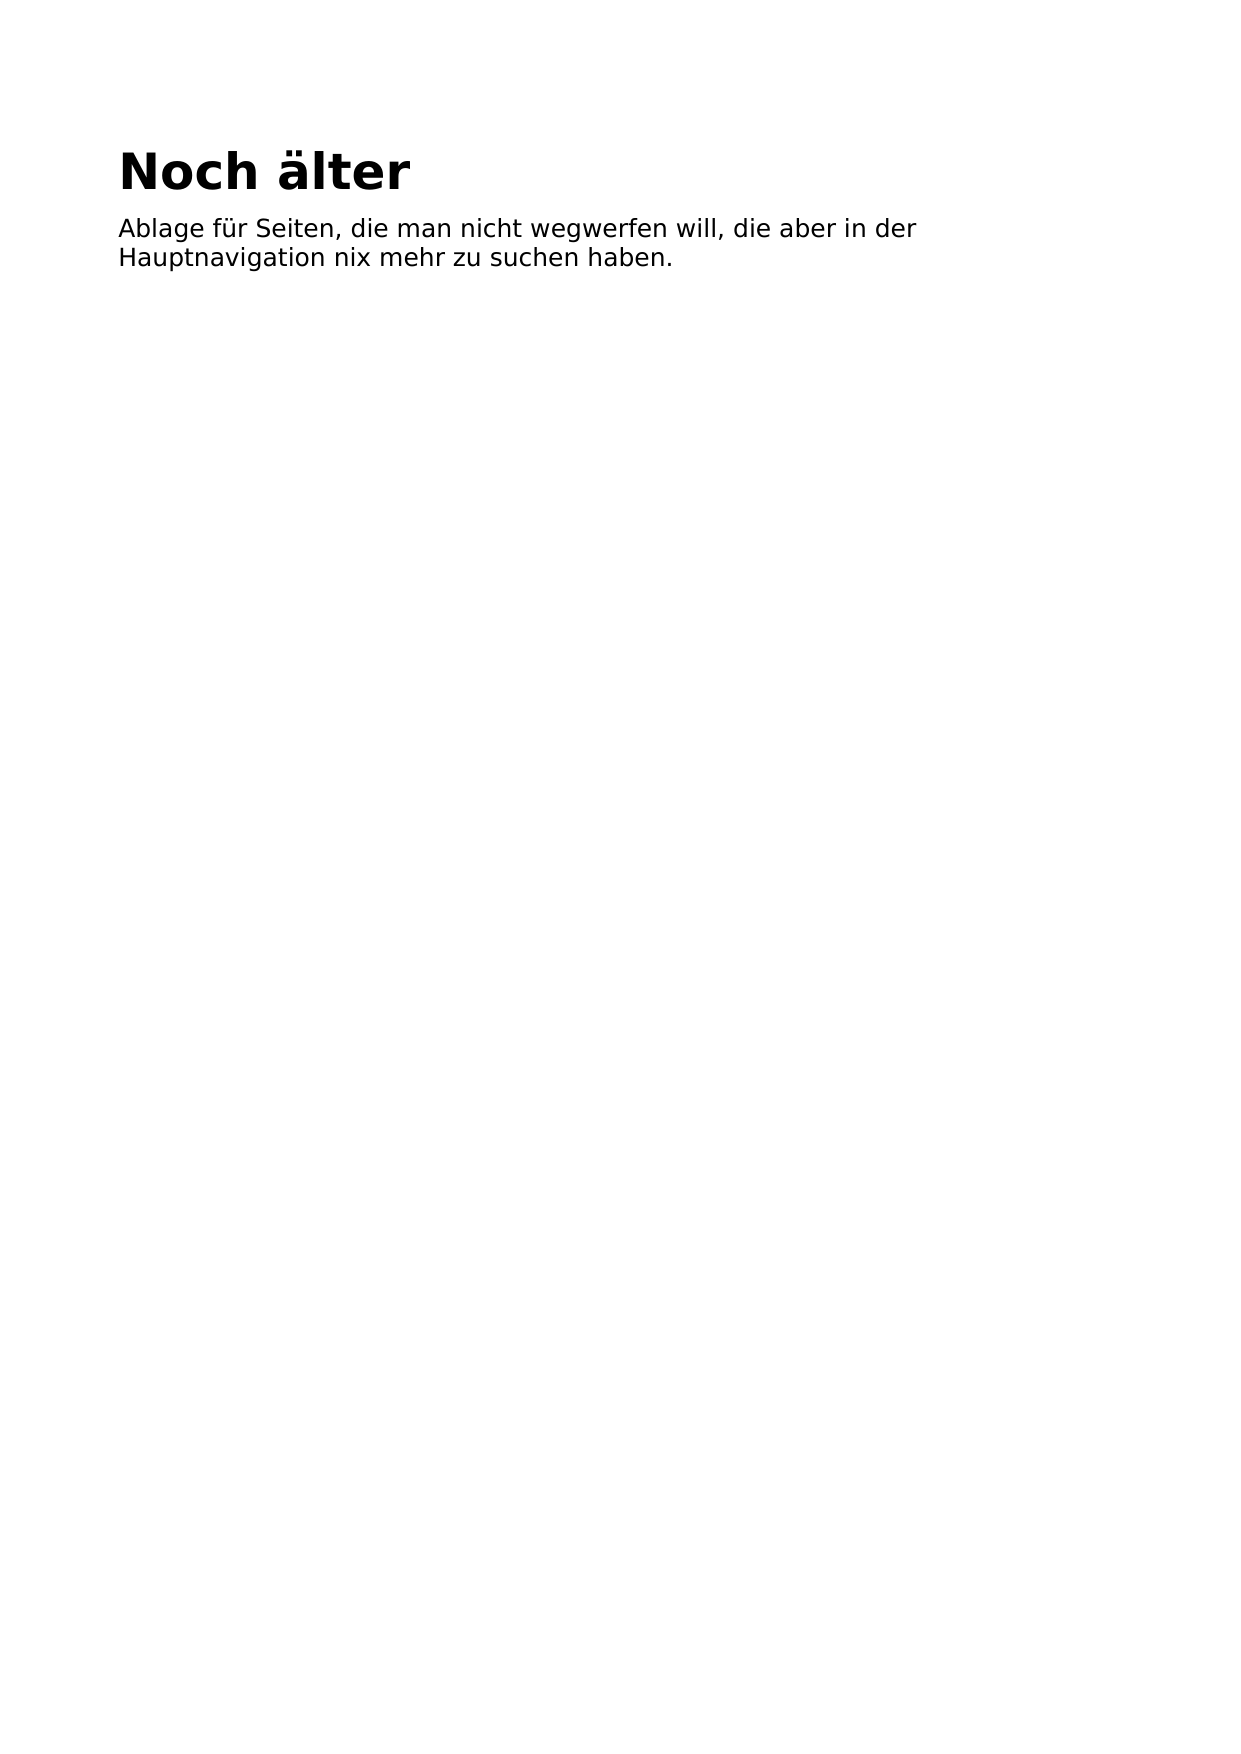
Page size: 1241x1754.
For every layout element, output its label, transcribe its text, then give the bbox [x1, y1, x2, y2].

text Ablage für Seiten, die man nicht wegwerfen will, die aber in der Hauptnavigation nix mehr zu suchen haben. [118, 214, 1122, 272]
subtitle Noch älter [118, 143, 1122, 201]
